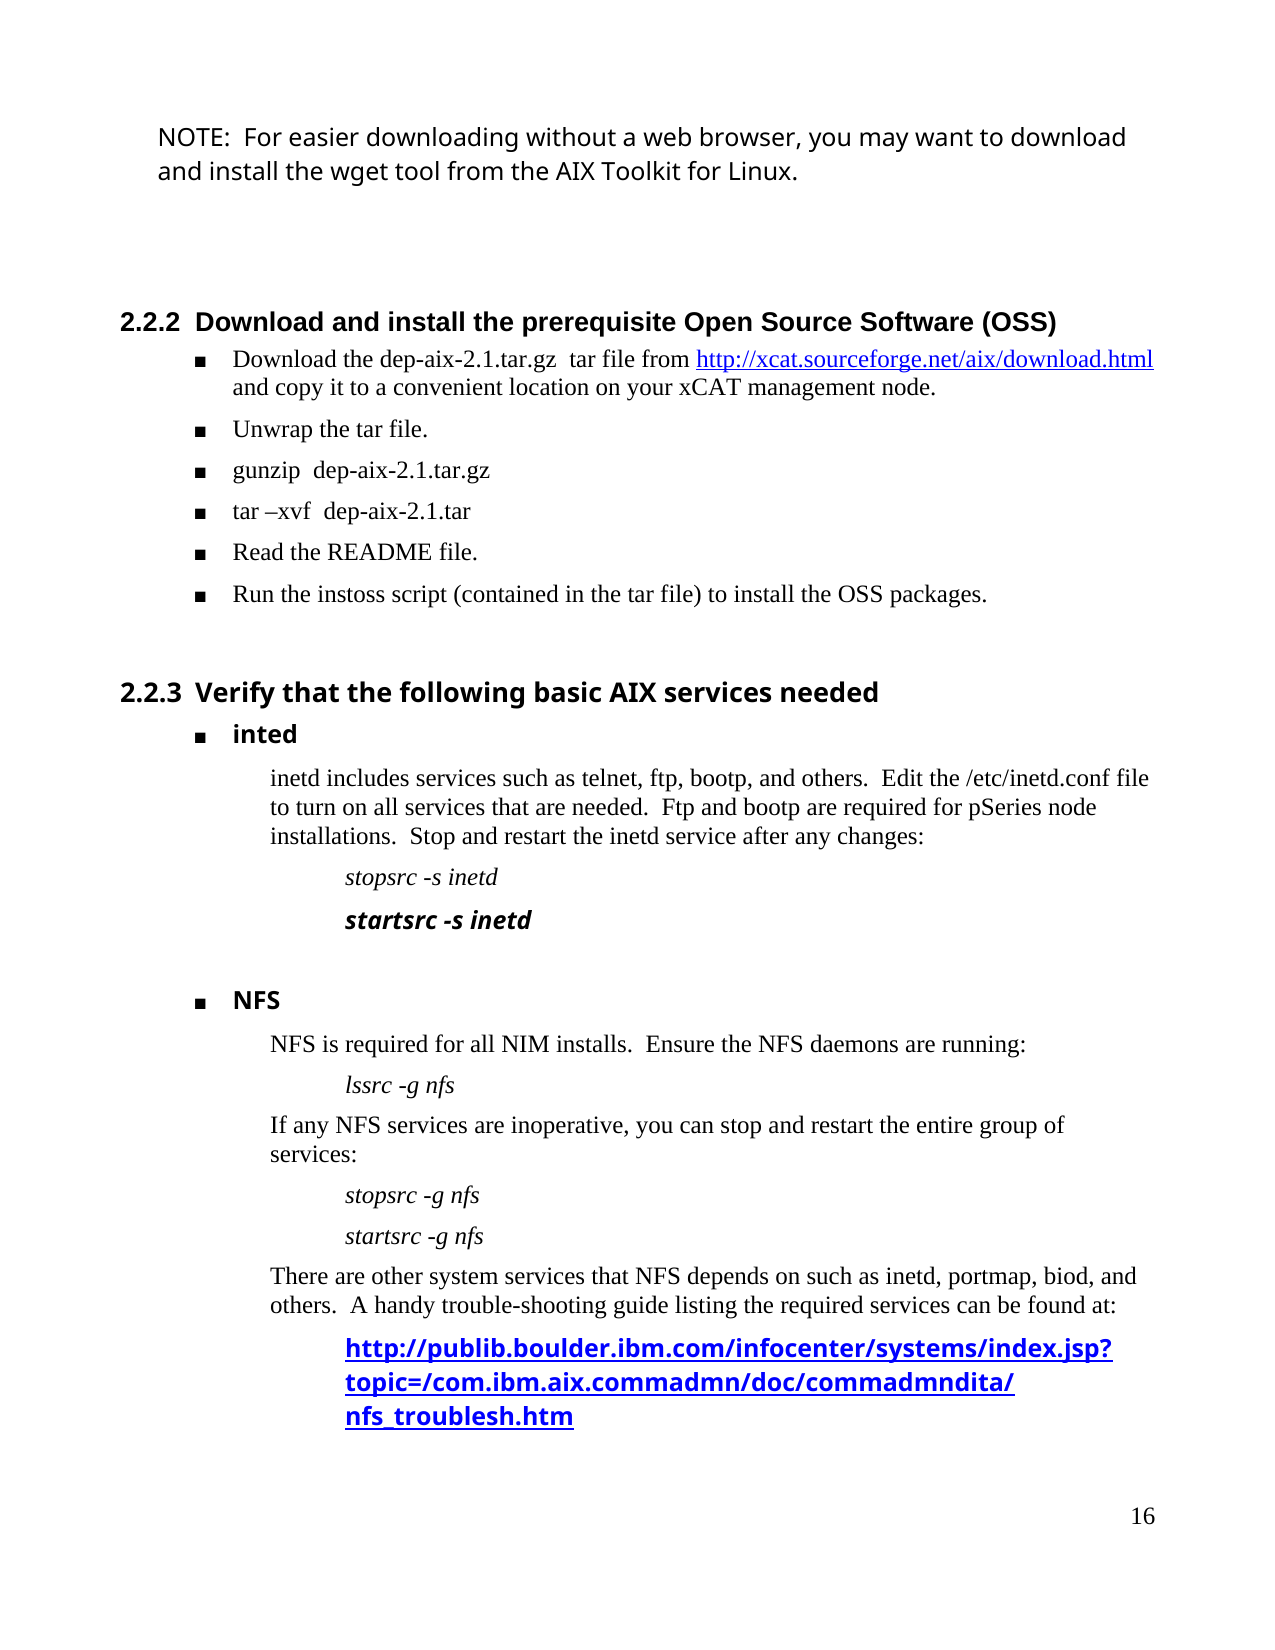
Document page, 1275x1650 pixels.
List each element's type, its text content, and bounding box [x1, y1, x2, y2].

list NFS [195, 982, 1155, 1017]
list startsrc -g nfs [345, 1221, 1155, 1249]
list tar –xvf dep-aix-2.1.tar [195, 496, 1155, 525]
list gunzip dep-aix-2.1.tar.gz [195, 455, 1155, 484]
list inetd includes services such as telnet, ftp, bootp, and others. Edit the /etc/inetd.conf file to turn on all services that are needed. Ftp and bootp are required for pSeries node installations. Stop and restart the inetd service after any changes: [270, 763, 1155, 850]
list Read the README file. [195, 537, 1155, 566]
subtitle Verify that the following basic AIX services needed [120, 674, 1155, 711]
list inted [195, 717, 1155, 751]
list Unwrap the tar file. [195, 414, 1155, 442]
list stopsrc -s inetd [345, 862, 1155, 890]
list Download the dep-aix-2.1.tar.gz tar file from http://xcat.sourceforge.net/aix/download.html and copy it to a convenient location on your xCAT management node. [195, 344, 1155, 401]
list Run the instoss script (contained in the tar file) to install the OSS packages. [195, 579, 1155, 607]
list There are other system services that NFS depends on such as inetd, portmap, biod, and others. A handy trouble-shooting guide listing the required services can be found at: [270, 1261, 1155, 1319]
list If any NFS services are inoperative, you can stop and restart the entire group of services: [270, 1111, 1155, 1168]
text NOTE: For easier downloading without a web browser, you may want to download and install the wget tool from the AIX Toolkit for Linux. [157, 120, 1155, 188]
list startsrc -s inetd [345, 902, 1155, 936]
subtitle Download and install the prerequisite Open Source Software (OSS) [120, 306, 1155, 337]
list NFS is required for all NIM installs. Ensure the NFS daemons are running: [270, 1029, 1155, 1058]
list http://publib.boulder.ibm.com/infocenter/systems/index.jsp?topic=/com.ibm.aix.commadmn/doc/commadmndita/nfs_troublesh.htm [345, 1331, 1155, 1433]
list stopsrc -g nfs [345, 1180, 1155, 1209]
list lssrc -g nfs [345, 1070, 1155, 1098]
